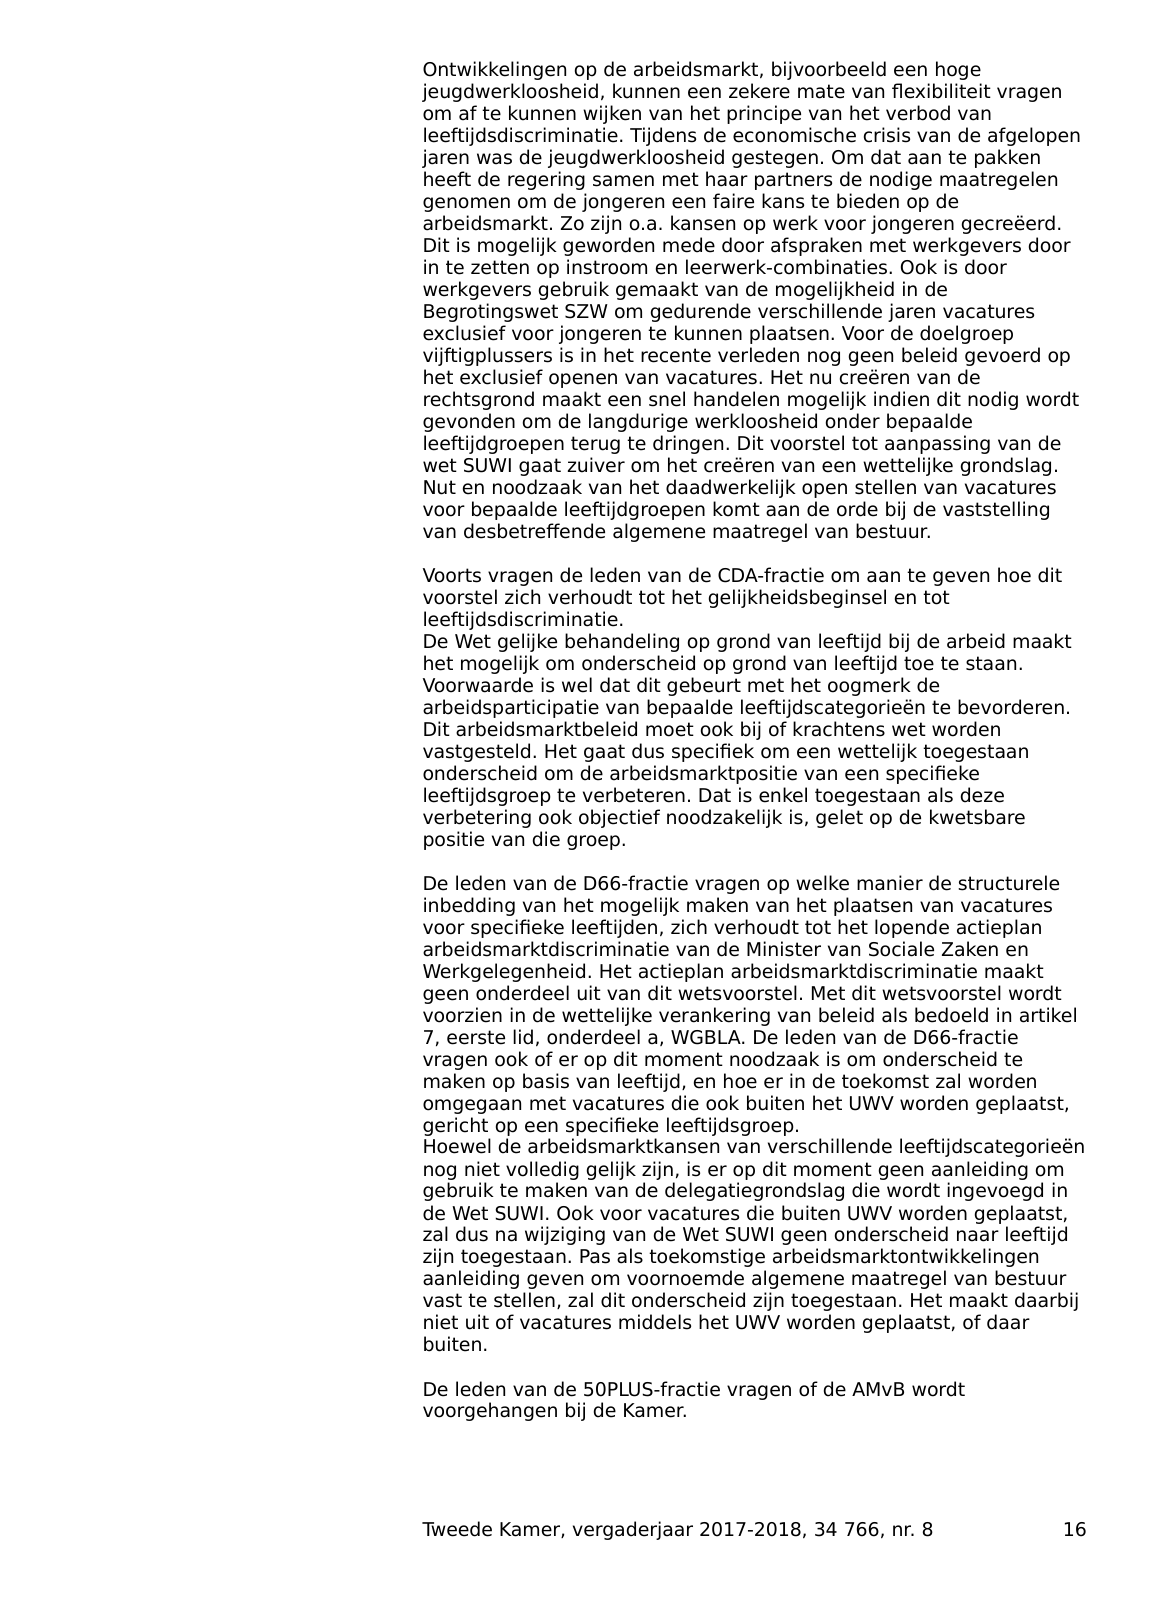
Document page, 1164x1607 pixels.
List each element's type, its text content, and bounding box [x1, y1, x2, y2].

text De leden van de D66-fractie vragen op welke manier de structurele inbedding van het mogelijk maken van het plaatsen van vacatures voor specifieke leeftijden, zich verhoudt tot het lopende actieplan arbeidsmarktdiscriminatie van de Minister van Sociale Zaken en Werkgelegenheid. Het actieplan arbeidsmarktdiscriminatie maakt geen onderdeel uit van dit wetsvoorstel. Met dit wetsvoorstel wordt voorzien in de wettelijke verankering van beleid als bedoeld in artikel 7, eerste lid, onderdeel a, WGBLA. De leden van de D66-fractie vragen ook of er op dit moment noodzaak is om onderscheid te maken op basis van leeftijd, en hoe er in de toekomst zal worden omgegaan met vacatures die ook buiten het UWV worden geplaatst, gericht op een specifieke leeftijdsgroep. [422, 873, 1087, 1136]
text De Wet gelijke behandeling op grond van leeftijd bij de arbeid maakt het mogelijk om onderscheid op grond van leeftijd toe te staan. Voorwaarde is wel dat dit gebeurt met het oogmerk de arbeidsparticipatie van bepaalde leeftijdscategorieën te bevorderen. Dit arbeidsmarktbeleid moet ook bij of krachtens wet worden vastgesteld. Het gaat dus specifiek om een wettelijk toegestaan onderscheid om de arbeidsmarktpositie van een specifieke leeftijdsgroep te verbeteren. Dat is enkel toegestaan als deze verbetering ook objectief noodzakelijk is, gelet op de kwetsbare positie van die groep. [422, 631, 1087, 851]
text Hoewel de arbeidsmarktkansen van verschillende leeftijdscategorieën nog niet volledig gelijk zijn, is er op dit moment geen aanleiding om gebruik te maken van de delegatiegrondslag die wordt ingevoegd in de Wet SUWI. Ook voor vacatures die buiten UWV worden geplaatst, zal dus na wijziging van de Wet SUWI geen onderscheid naar leeftijd zijn toegestaan. Pas als toekomstige arbeidsmarktontwikkelingen aanleiding geven om voornoemde algemene maatregel van bestuur vast te stellen, zal dit onderscheid zijn toegestaan. Het maakt daarbij niet uit of vacatures middels het UWV worden geplaatst, of daar buiten. [422, 1136, 1087, 1356]
text De leden van de 50PLUS-fractie vragen of de AMvB wordt voorgehangen bij de Kamer. [422, 1378, 1087, 1422]
text Voorts vragen de leden van de CDA-fractie om aan te geven hoe dit voorstel zich verhoudt tot het gelijkheidsbeginsel en tot leeftijdsdiscriminatie. [422, 565, 1087, 631]
text Ontwikkelingen op de arbeidsmarkt, bijvoorbeeld een hoge jeugdwerkloosheid, kunnen een zekere mate van flexibiliteit vragen om af te kunnen wijken van het principe van het verbod van leeftijdsdiscriminatie. Tijdens de economische crisis van de afgelopen jaren was de jeugdwerkloosheid gestegen. Om dat aan te pakken heeft de regering samen met haar partners de nodige maatregelen genomen om de jongeren een faire kans te bieden op de arbeidsmarkt. Zo zijn o.a. kansen op werk voor jongeren gecreëerd. Dit is mogelijk geworden mede door afspraken met werkgevers door in te zetten op instroom en leerwerk-combinaties. Ook is door werkgevers gebruik gemaakt van de mogelijkheid in de Begrotingswet SZW om gedurende verschillende jaren vacatures exclusief voor jongeren te kunnen plaatsen. Voor de doelgroep vijftigplussers is in het recente verleden nog geen beleid gevoerd op het exclusief openen van vacatures. Het nu creëren van de rechtsgrond maakt een snel handelen mogelijk indien dit nodig wordt gevonden om de langdurige werkloosheid onder bepaalde leeftijdgroepen terug te dringen. Dit voorstel tot aanpassing van de wet SUWI gaat zuiver om het creëren van een wettelijke grondslag. Nut en noodzaak van het daadwerkelijk open stellen van vacatures voor bepaalde leeftijdgroepen komt aan de orde bij de vaststelling van desbetreffende algemene maatregel van bestuur. [422, 59, 1087, 543]
